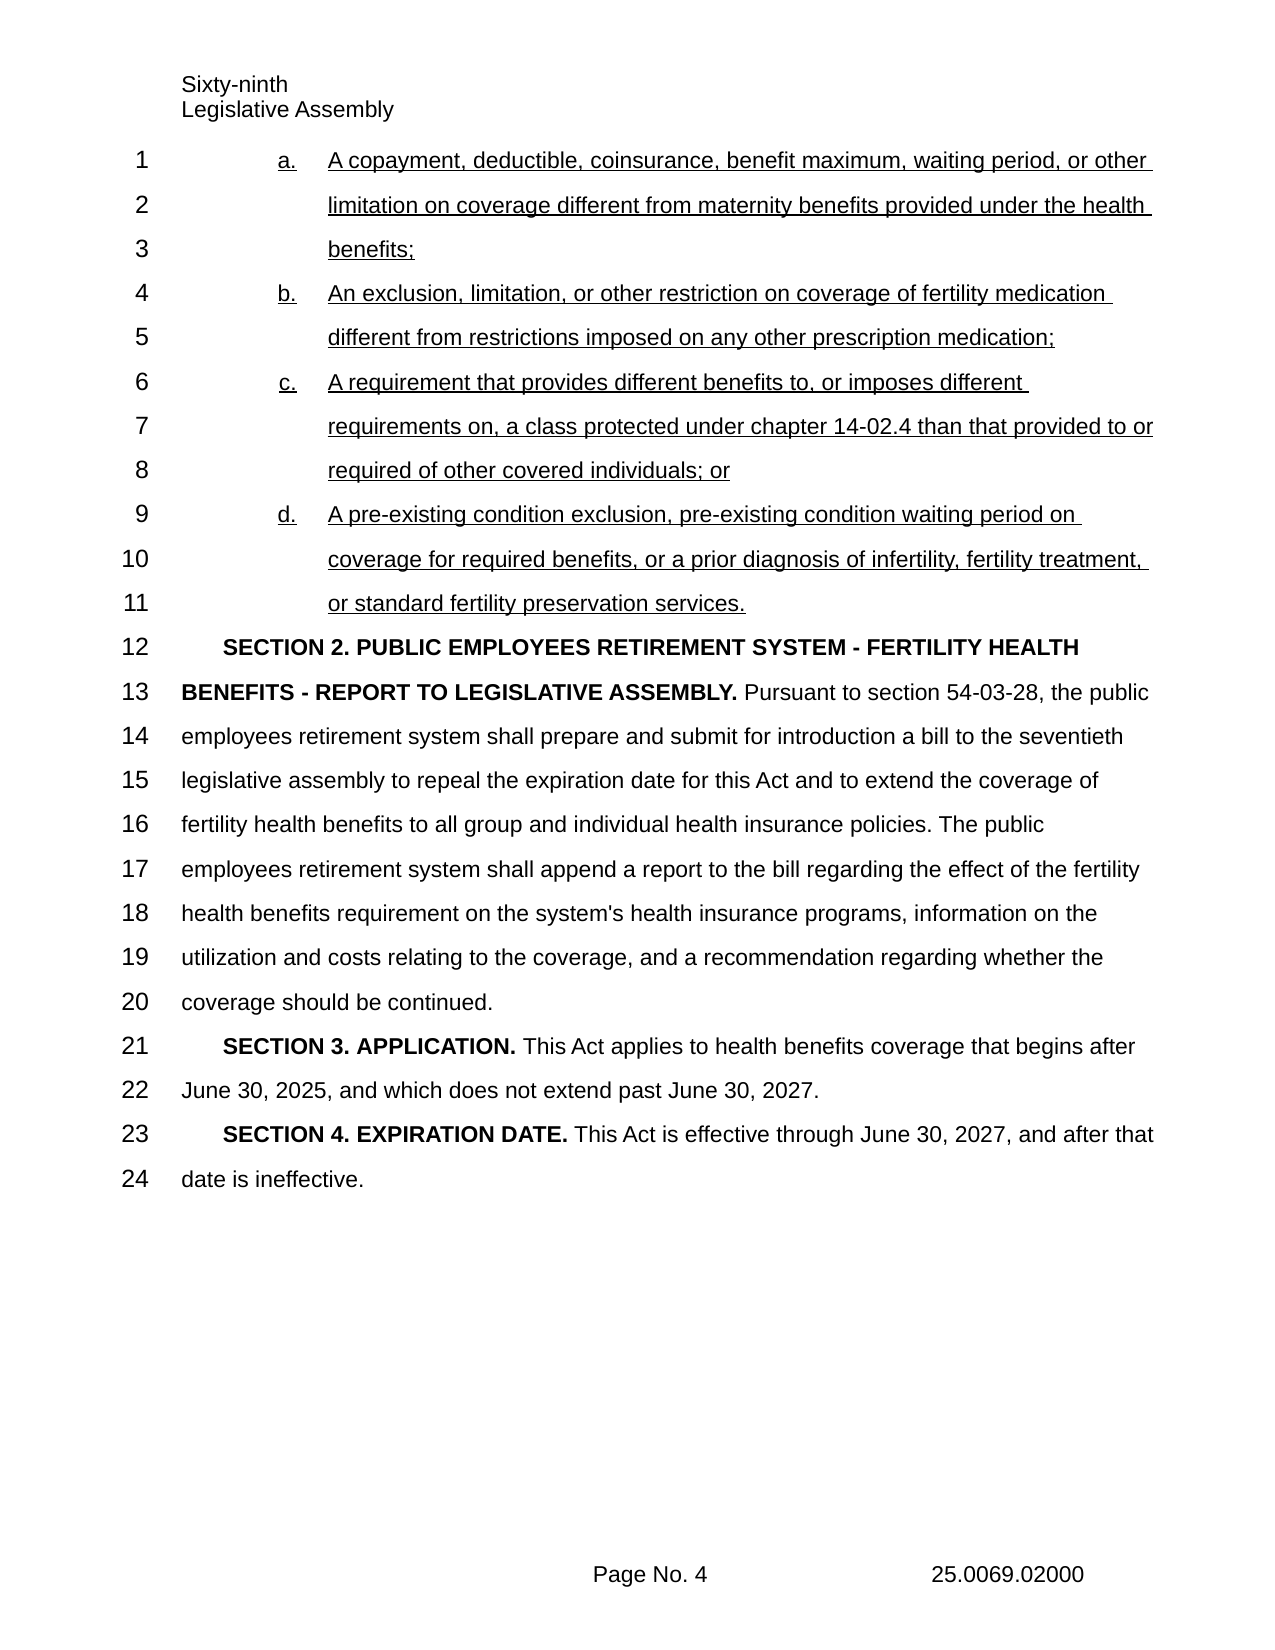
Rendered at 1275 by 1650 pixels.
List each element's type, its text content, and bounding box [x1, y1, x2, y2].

text c. A requirement that provides different benefits to, or imposes different requirements on, a class protected under chapter 14‑02.4 than that provided to or required of other covered individuals; or [181, 355, 1154, 487]
text b. An exclusion, limitation, or other restriction on coverage of fertility medication different from restrictions imposed on any other prescription medication; [181, 266, 1154, 355]
text SECTION 2. PUBLIC EMPLOYEES RETIREMENT SYSTEM - FERTILITY HEALTH BENEFITS ‑ REPORT TO LEGISLATIVE ASSEMBLY. Pursuant to section 54‑03‑28, the public employees retirement system shall prepare and submit for introduction a bill to the seventieth legislative assembly to repeal the expiration date for this Act and to extend the coverage of fertility health benefits to all group and individual health insurance policies. The public employees retirement system shall append a report to the bill regarding the effect of the fertility health benefits requirement on the system's health insurance programs, information on the utilization and costs relating to the coverage, and a recommendation regarding whether the coverage should be continued. [181, 620, 1154, 1019]
text SECTION 4. EXPIRATION DATE. This Act is effective through June 30, 2027, and after that date is ineffective. [181, 1107, 1154, 1196]
text SECTION 3. APPLICATION. This Act applies to health benefits coverage that begins after June 30, 2025, and which does not extend past June 30, 2027. [181, 1019, 1154, 1107]
text a. A copayment, deductible, coinsurance, benefit maximum, waiting period, or other limitation on coverage different from maternity benefits provided under the health benefits; [181, 133, 1154, 266]
text d. A pre-existing condition exclusion, pre-existing condition waiting period on coverage for required benefits, or a prior diagnosis of infertility, fertility treatment, or standard fertility preservation services. [181, 487, 1154, 620]
